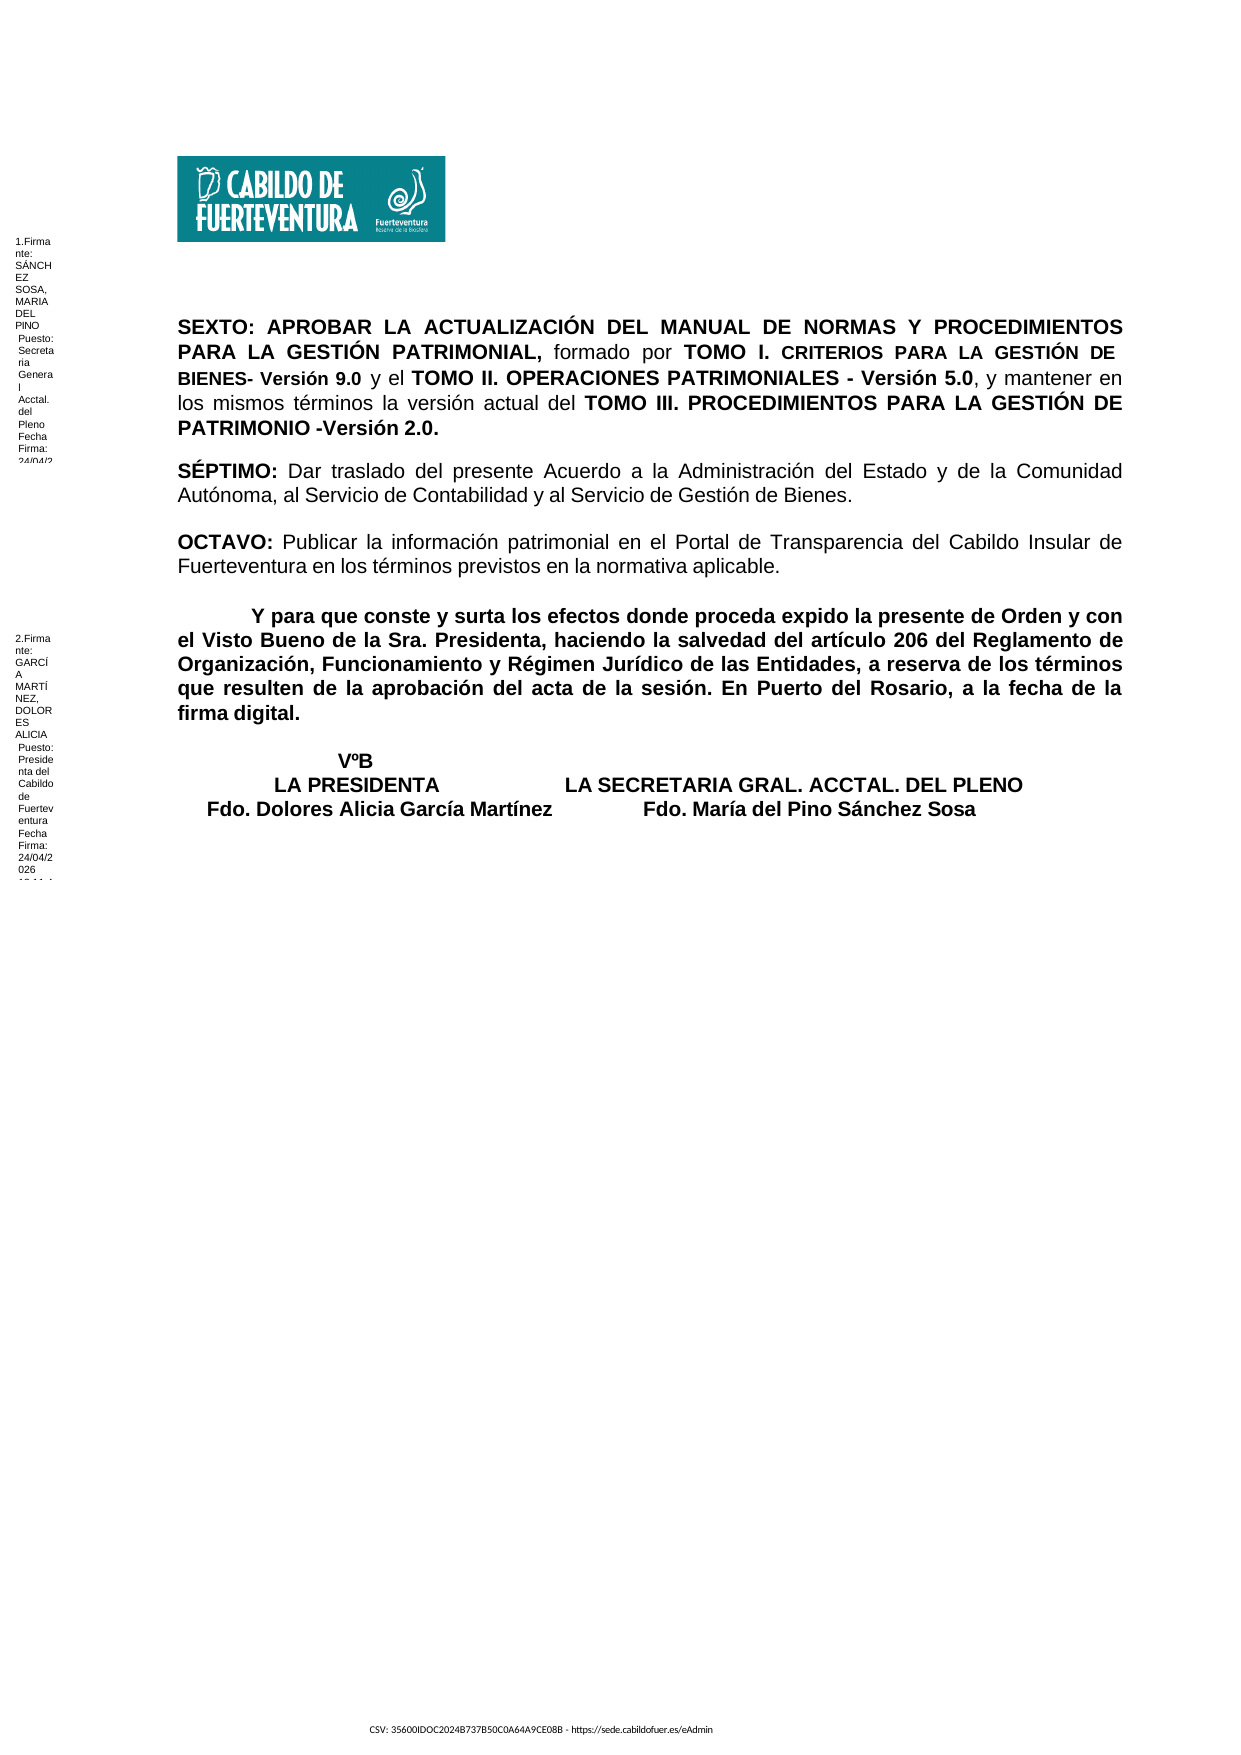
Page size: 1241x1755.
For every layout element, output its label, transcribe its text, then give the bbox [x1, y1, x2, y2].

text OCTAVO: Publicar la información patrimonial en el Portal de Transparencia del Cabildo Insular de Fuerteventura en los términos previstos en la normativa aplicable. [177, 530, 1123, 578]
text Puesto: Presidenta del Cabildo de Fuerteventura Fecha Firma: 24/04/2026 13:11:41 [18, 741, 54, 879]
text SÉPTIMO: Dar traslado del presente Acuerdo a la Administración del Estado y de la Comunidad Autónoma, al Servicio de Contabilidad y al Servicio de Gestión de Bienes. [177, 458, 1123, 507]
subtitle LA PRESIDENTA LA SECRETARIA GRAL. ACCTAL. DEL PLENO [274, 772, 1134, 797]
text VºB [338, 748, 1134, 772]
text 2.Firmante: GARCÍA MARTÍNEZ, DOLORES ALICIA [15, 633, 54, 741]
text Fdo. Dolores Alicia García Martínez Fdo. María del Pino Sánchez Sosa [207, 797, 1134, 821]
text Puesto: Secretaria General Acctal. del Pleno Fecha Firma: 24/04/2026 12:48:12 [18, 332, 54, 463]
text Y para que conste y surta los efectos donde proceda expido la presente de Orden y con el Visto Bueno de la Sra. Presidenta, haciendo la salvedad del artículo 206 del Reglamento de Organización, Funcionamiento y Régimen Jurídico de las Entidades, a reserva de los términos que resulten de la aprobación del acta de la sesión. En Puerto del Rosario, a la fecha de la firma digital. [177, 604, 1123, 724]
text 1.Firmante: SÁNCHEZ SOSA,MARIA DEL PINO [15, 236, 54, 332]
text BIENES- Versión 9.0 y el TOMO II. OPERACIONES PATRIMONIALES - Versión 5.0, y mantener en los mismos términos la versión actual del TOMO III. PROCEDIMIENTOS PARA LA GESTIÓN DE PATRIMONIO -Versión 2.0. [177, 366, 1123, 440]
text SEXTO: APROBAR LA ACTUALIZACIÓN DEL MANUAL DE NORMAS Y PROCEDIMIENTOS PARA LA GESTIÓN PATRIMONIAL, formado por TOMO I. CRITERIOS PARA LA GESTIÓN DE [177, 315, 1123, 364]
